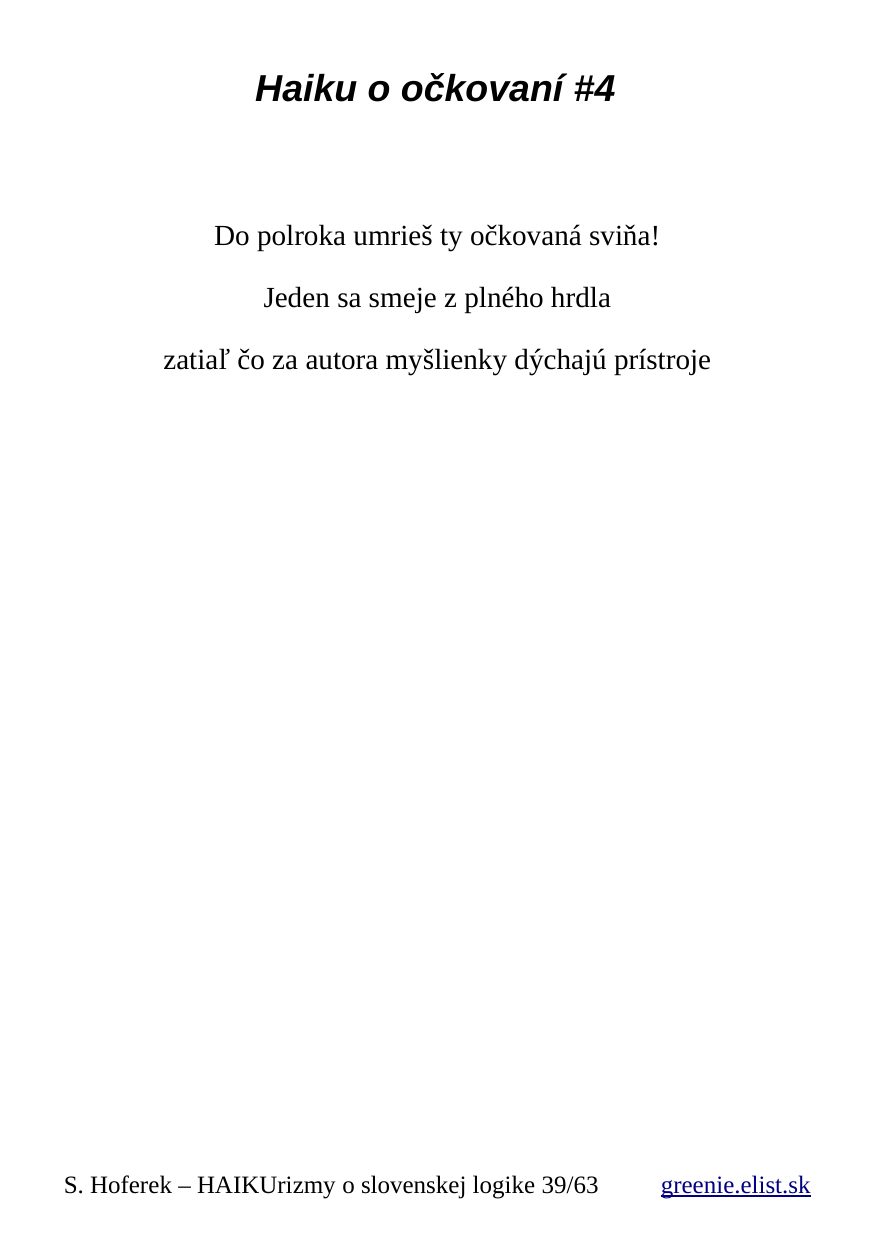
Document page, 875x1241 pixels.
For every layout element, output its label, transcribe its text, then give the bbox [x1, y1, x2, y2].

text Jeden sa smeje z plného hrdla [41, 280, 833, 313]
text zatiaľ čo za autora myšlienky dýchajú prístroje [41, 342, 833, 375]
text Do polroka umrieš ty očkovaná sviňa! [41, 218, 833, 251]
subtitle Haiku o očkovaní #4 [41, 66, 833, 109]
